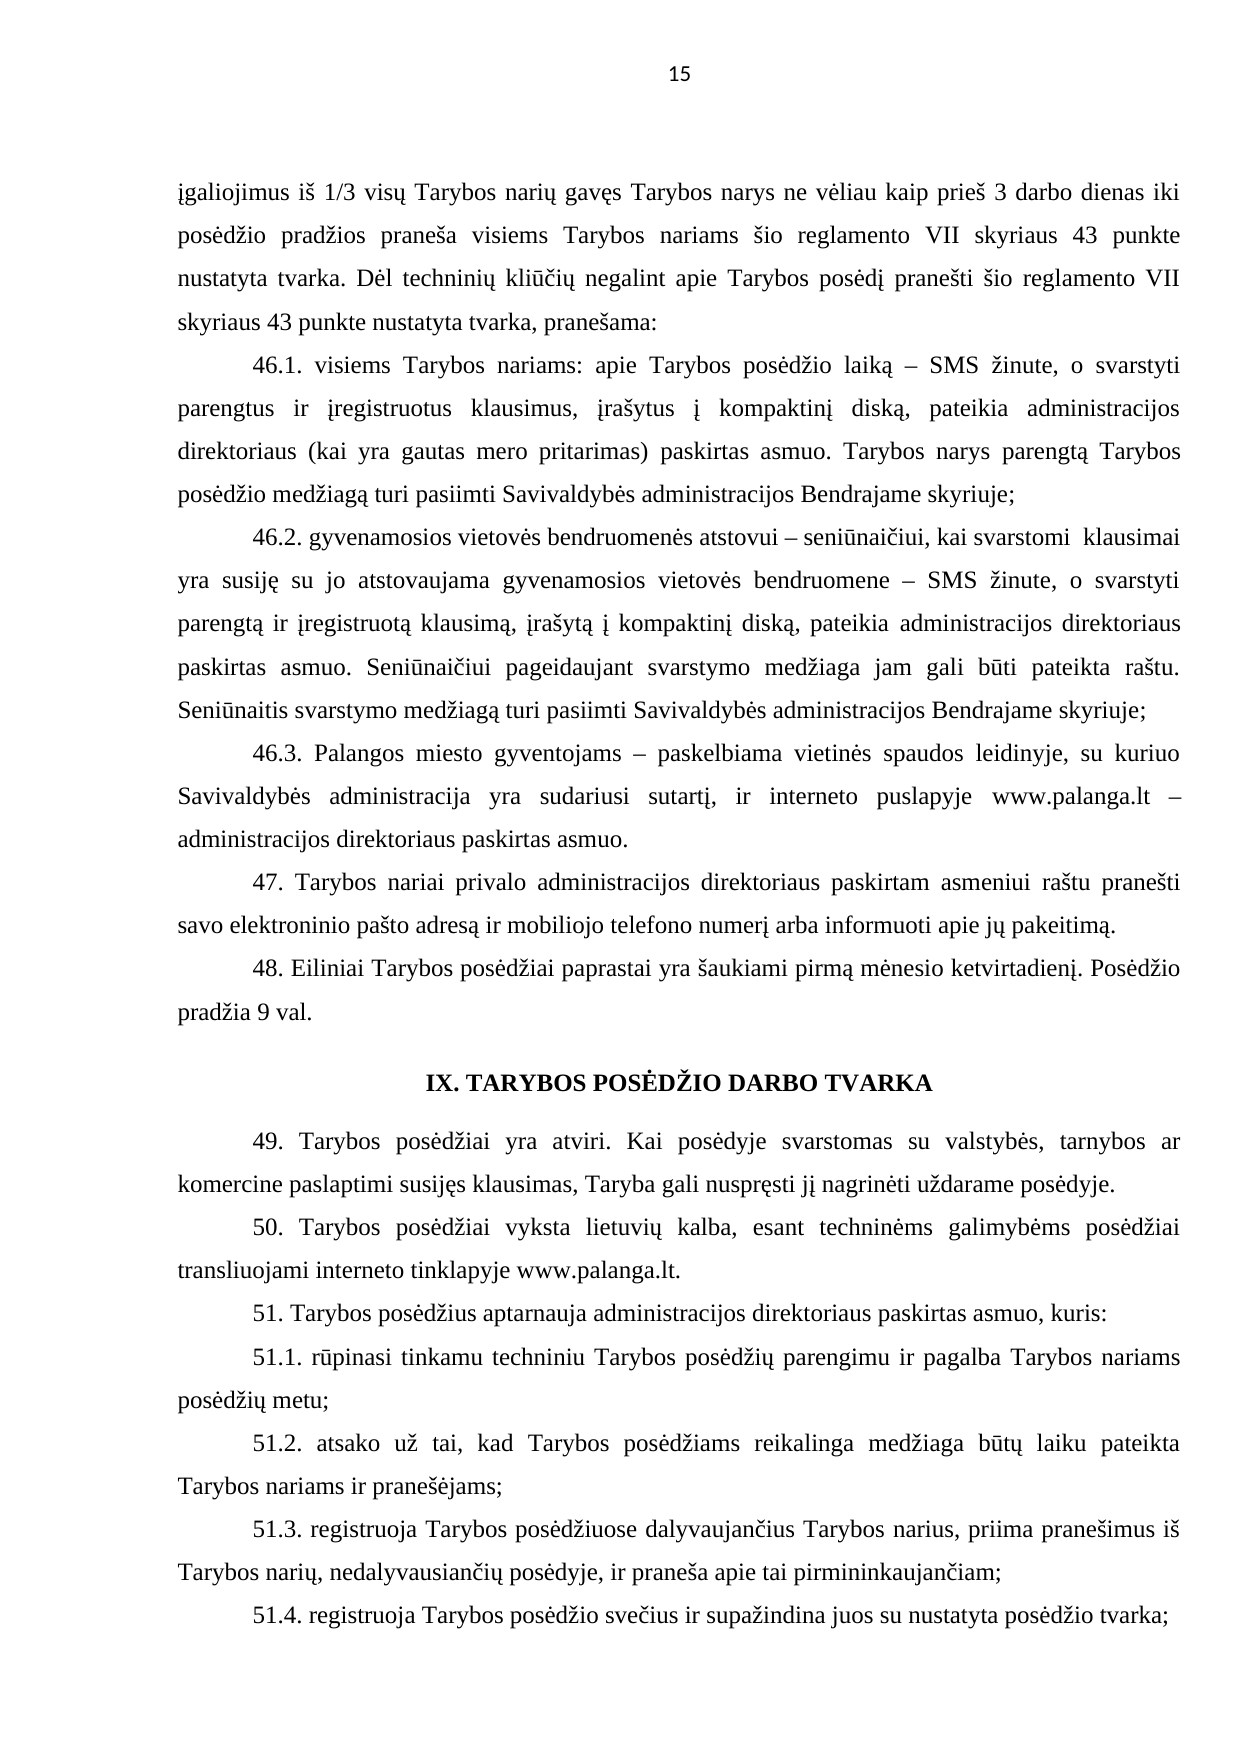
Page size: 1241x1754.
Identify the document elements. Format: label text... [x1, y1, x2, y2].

text 51.3. registruoja Tarybos posėdžiuose dalyvaujančius Tarybos narius, priima pranešimus iš Tarybos narių, nedalyvausiančių posėdyje, ir praneša apie tai pirmininkaujančiam; [177, 1514, 1181, 1586]
text 48. Eiliniai Tarybos posėdžiai paprastai yra šaukiami pirmą mėnesio ketvirtadienį. Posėdžio pradžia 9 val. [177, 953, 1181, 1025]
text 51. Tarybos posėdžius aptarnauja administracijos direktoriaus paskirtas asmuo, kuris: [177, 1298, 1181, 1327]
text IX. TARYBOS POSĖDŽIO DARBO TVARKA [177, 1068, 1181, 1097]
text įgaliojimus iš 1/3 visų Tarybos narių gavęs Tarybos narys ne vėliau kaip prieš 3 darbo dienas iki posėdžio pradžios praneša visiems Tarybos nariams šio reglamento VII skyriaus 43 punkte nustatyta tvarka. Dėl techninių kliūčių negalint apie Tarybos posėdį pranešti šio reglamento VII skyriaus 43 punkte nustatyta tvarka, pranešama: [177, 177, 1181, 335]
text 46.3. Palangos miesto gyventojams – paskelbiama vietinės spaudos leidinyje, su kuriuo Savivaldybės administracija yra sudariusi sutartį, ir interneto puslapyje www.palanga.lt – administracijos direktoriaus paskirtas asmuo. [177, 738, 1181, 853]
text 47. Tarybos nariai privalo administracijos direktoriaus paskirtam asmeniui raštu pranešti savo elektroninio pašto adresą ir mobiliojo telefono numerį arba informuoti apie jų pakeitimą. [177, 867, 1181, 939]
text 46.2. gyvenamosios vietovės bendruomenės atstovui – seniūnaičiui, kai svarstomi klausimai yra susiję su jo atstovaujama gyvenamosios vietovės bendruomene – SMS žinute, o svarstyti parengtą ir įregistruotą klausimą, įrašytą į kompaktinį diską, pateikia administracijos direktoriaus paskirtas asmuo. Seniūnaičiui pageidaujant svarstymo medžiaga jam gali būti pateikta raštu. Seniūnaitis svarstymo medžiagą turi pasiimti Savivaldybės administracijos Bendrajame skyriuje; [177, 522, 1181, 723]
text 51.4. registruoja Tarybos posėdžio svečius ir supažindina juos su nustatyta posėdžio tvarka; [177, 1600, 1181, 1629]
text 51.1. rūpinasi tinkamu techniniu Tarybos posėdžių parengimu ir pagalba Tarybos nariams posėdžių metu; [177, 1342, 1181, 1413]
text 49. Tarybos posėdžiai yra atviri. Kai posėdyje svarstomas su valstybės, tarnybos ar komercine paslaptimi susijęs klausimas, Taryba gali nuspręsti jį nagrinėti uždarame posėdyje. [177, 1126, 1181, 1198]
text 51.2. atsako už tai, kad Tarybos posėdžiams reikalinga medžiaga būtų laiku pateikta Tarybos nariams ir pranešėjams; [177, 1428, 1181, 1500]
text 50. Tarybos posėdžiai vyksta lietuvių kalba, esant techninėms galimybėms posėdžiai transliuojami interneto tinklapyje www.palanga.lt. [177, 1212, 1181, 1284]
text 46.1. visiems Tarybos nariams: apie Tarybos posėdžio laiką – SMS žinute, o svarstyti parengtus ir įregistruotus klausimus, įrašytus į kompaktinį diską, pateikia administracijos direktoriaus (kai yra gautas mero pritarimas) paskirtas asmuo. Tarybos narys parengtą Tarybos posėdžio medžiagą turi pasiimti Savivaldybės administracijos Bendrajame skyriuje; [177, 350, 1181, 508]
